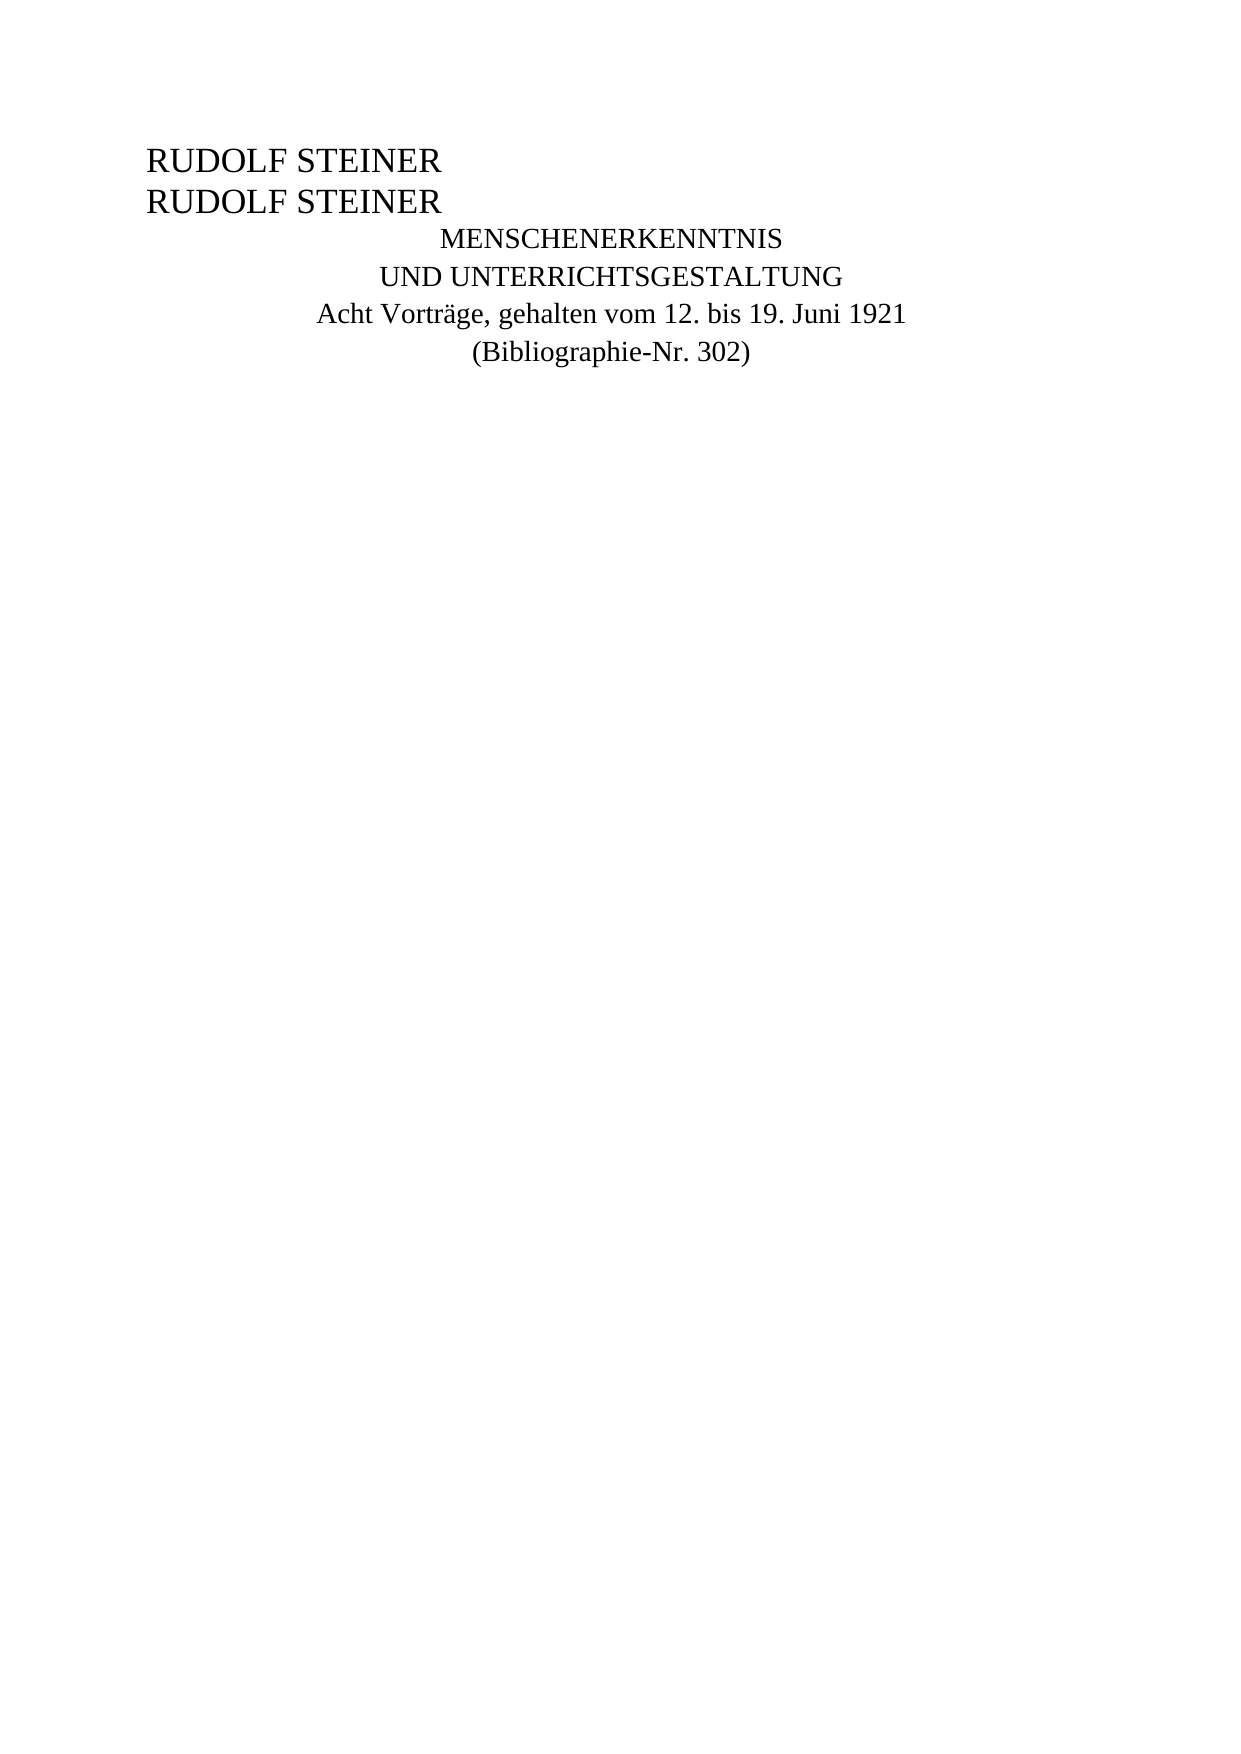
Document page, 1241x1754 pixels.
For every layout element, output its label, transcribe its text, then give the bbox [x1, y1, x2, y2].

text MENSCHENERKENNTNIS UND UNTERRICHTSGESTALTUNG Acht Vorträge, gehalten vom 12. bis 19. Juni 1921 (Bibliographie-Nr. 302) [146, 221, 1077, 367]
